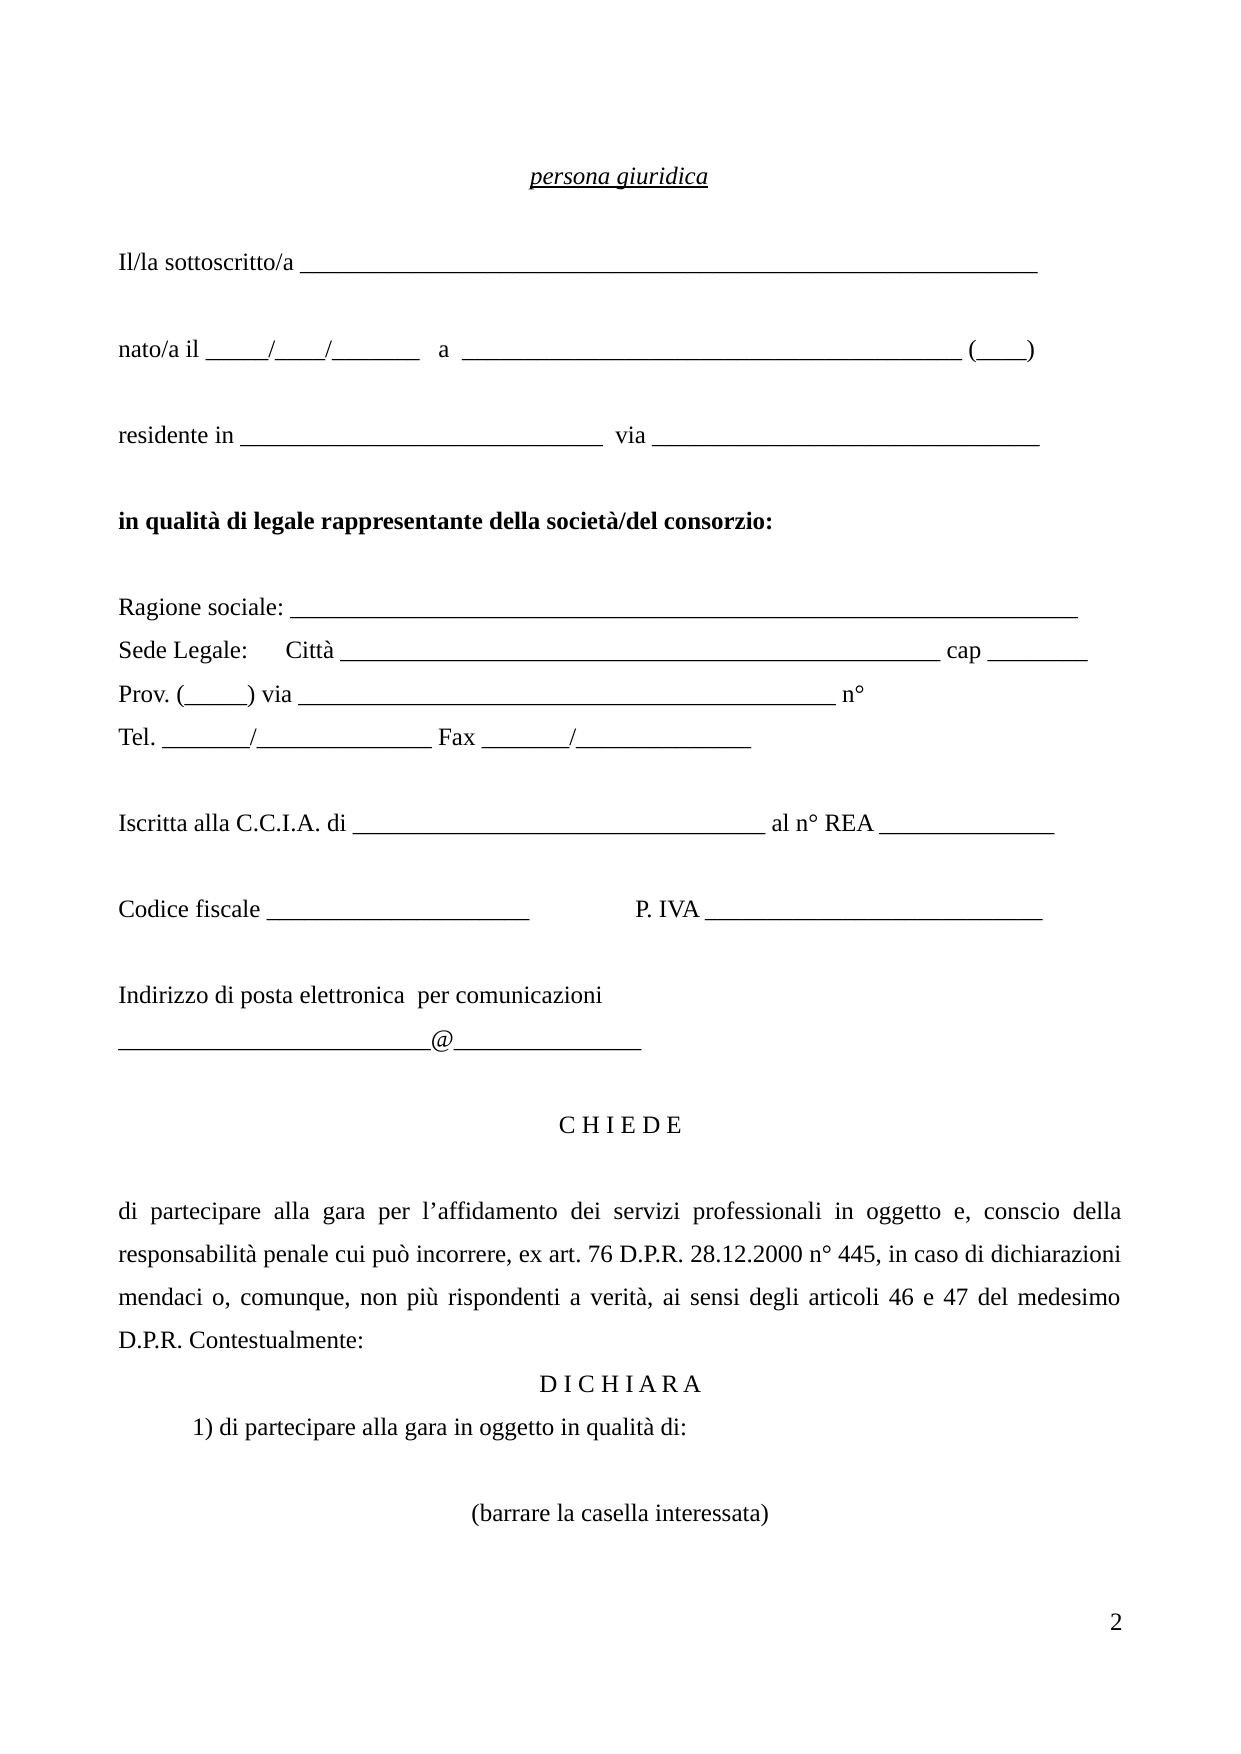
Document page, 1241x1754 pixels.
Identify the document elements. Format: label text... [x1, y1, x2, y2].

text Ragione sociale: _______________________________________________________________ [118, 592, 1122, 621]
text C H I E D E [118, 1110, 1122, 1139]
text Codice fiscale _____________________ P. IVA ___________________________ [118, 894, 1122, 923]
text (barrare la casella interessata) [118, 1498, 1122, 1527]
text persona giuridica [118, 161, 1122, 190]
text D I C H I A R A [118, 1369, 1122, 1397]
text Tel. _______/______________ Fax _______/______________ [118, 722, 1122, 751]
text Il/la sottoscritto/a ___________________________________________________________ [118, 247, 1122, 276]
text Iscritta alla C.C.I.A. di _________________________________ al n° REA ______________ [118, 808, 1122, 837]
text residente in _____________________________ via _______________________________ [118, 420, 1122, 449]
text Indirizzo di posta elettronica per comunicazioni _________________________@_______________ [118, 981, 1122, 1052]
text di partecipare alla gara per l’affidamento dei servizi professionali in oggetto e, conscio della responsabilità penale cui può incorrere, ex art. 76 D.P.R. 28.12.2000 n° 445, in caso di dichiarazioni mendaci o, comunque, non più rispondenti a verità, ai sensi degli articoli 46 e 47 del medesimo D.P.R. Contestualmente: [118, 1196, 1122, 1354]
text 1) di partecipare alla gara in oggetto in qualità di: [118, 1412, 1122, 1441]
text Sede Legale: Città ________________________________________________ cap ________ [118, 636, 1122, 664]
text nato/a il _____/____/_______ a ________________________________________ (____) [118, 334, 1122, 362]
text Prov. (_____) via ___________________________________________ n° [118, 679, 1122, 707]
text in qualità di legale rappresentante della società/del consorzio: [118, 506, 1122, 535]
